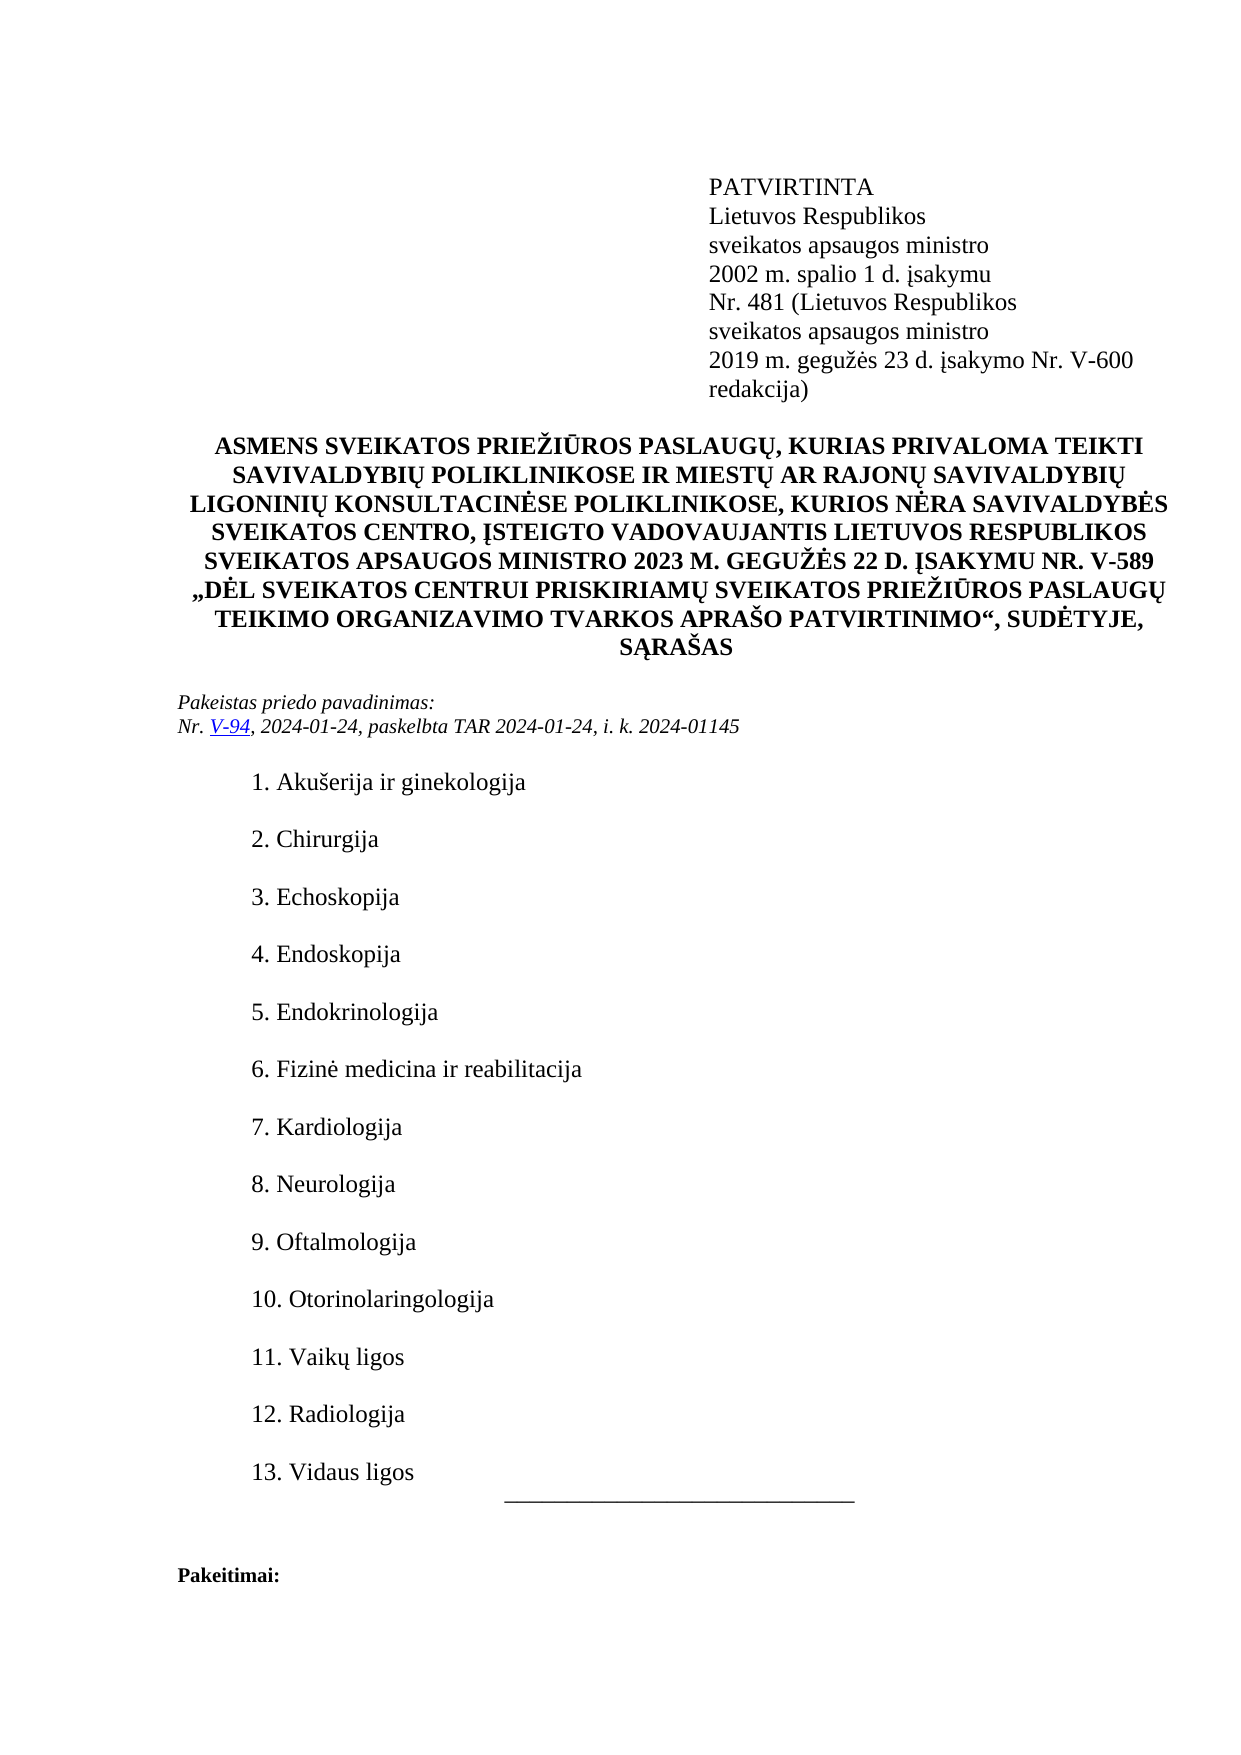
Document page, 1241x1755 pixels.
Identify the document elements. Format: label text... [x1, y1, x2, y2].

text sveikatos apsaugos ministro [177, 230, 1181, 259]
text ASMENS SVEIKATOS PRIEŽIŪROS PASLAUGŲ, KURIAS PRIVALOMA TEIKTI SAVIVALDYBIŲ POLIKLINIKOSE IR MIESTŲ AR RAJONŲ SAVIVALDYBIŲ LIGONINIŲ KONSULTACINĖSE POLIKLINIKOSE, KURIOS NĖRA SAVIVALDYBĖS SVEIKATOS CENTRO, ĮSTEIGTO VADOVAUJANTIS LIETUVOS RESPUBLIKOS SVEIKATOS APSAUGOS MINISTRO 2023 M. GEGUŽĖS 22 D. ĮSAKYMU NR. V-589 „DĖL SVEIKATOS CENTRUI PRISKIRIAMŲ SVEIKATOS PRIEŽIŪROS PASLAUGŲ TEIKIMO ORGANIZAVIMO TVARKOS APRAŠO PATVIRTINIMO“, SUDĖTYJE, SĄRAŠAS [177, 431, 1181, 661]
text 2002 m. spalio 1 d. įsakymu [177, 259, 1181, 287]
text 6. Fizinė medicina ir reabilitacija [177, 1054, 1181, 1083]
text Nr. 481 (Lietuvos Respublikos [177, 287, 1181, 316]
text –––––––––––––––––––––––––––– [177, 1486, 1181, 1514]
text 4. Endoskopija [177, 939, 1181, 968]
text 13. Vidaus ligos [177, 1457, 1181, 1486]
text 10. Otorinolaringologija [177, 1284, 1181, 1313]
text 2019 m. gegužės 23 d. įsakymo Nr. V-600 [177, 345, 1181, 374]
text 3. Echoskopija [177, 882, 1181, 911]
text 8. Neurologija [177, 1169, 1181, 1198]
text redakcija) [177, 374, 1181, 402]
text 7. Kardiologija [177, 1112, 1181, 1141]
text 12. Radiologija [177, 1399, 1181, 1428]
text Pakeitimai: [177, 1562, 1181, 1587]
text 5. Endokrinologija [177, 997, 1181, 1026]
text 1. Akušerija ir ginekologija [177, 767, 1181, 796]
text PATVIRTINTA [709, 172, 1181, 201]
text Pakeistas priedo pavadinimas: [177, 690, 1181, 714]
text Nr. V-94, 2024-01-24, paskelbta TAR 2024-01-24, i. k. 2024-01145 [177, 714, 1181, 738]
text Lietuvos Respublikos [177, 201, 1181, 230]
text 11. Vaikų ligos [177, 1342, 1181, 1371]
text sveikatos apsaugos ministro [177, 316, 1181, 345]
text 9. Oftalmologija [177, 1227, 1181, 1256]
text 2. Chirurgija [251, 824, 1181, 853]
